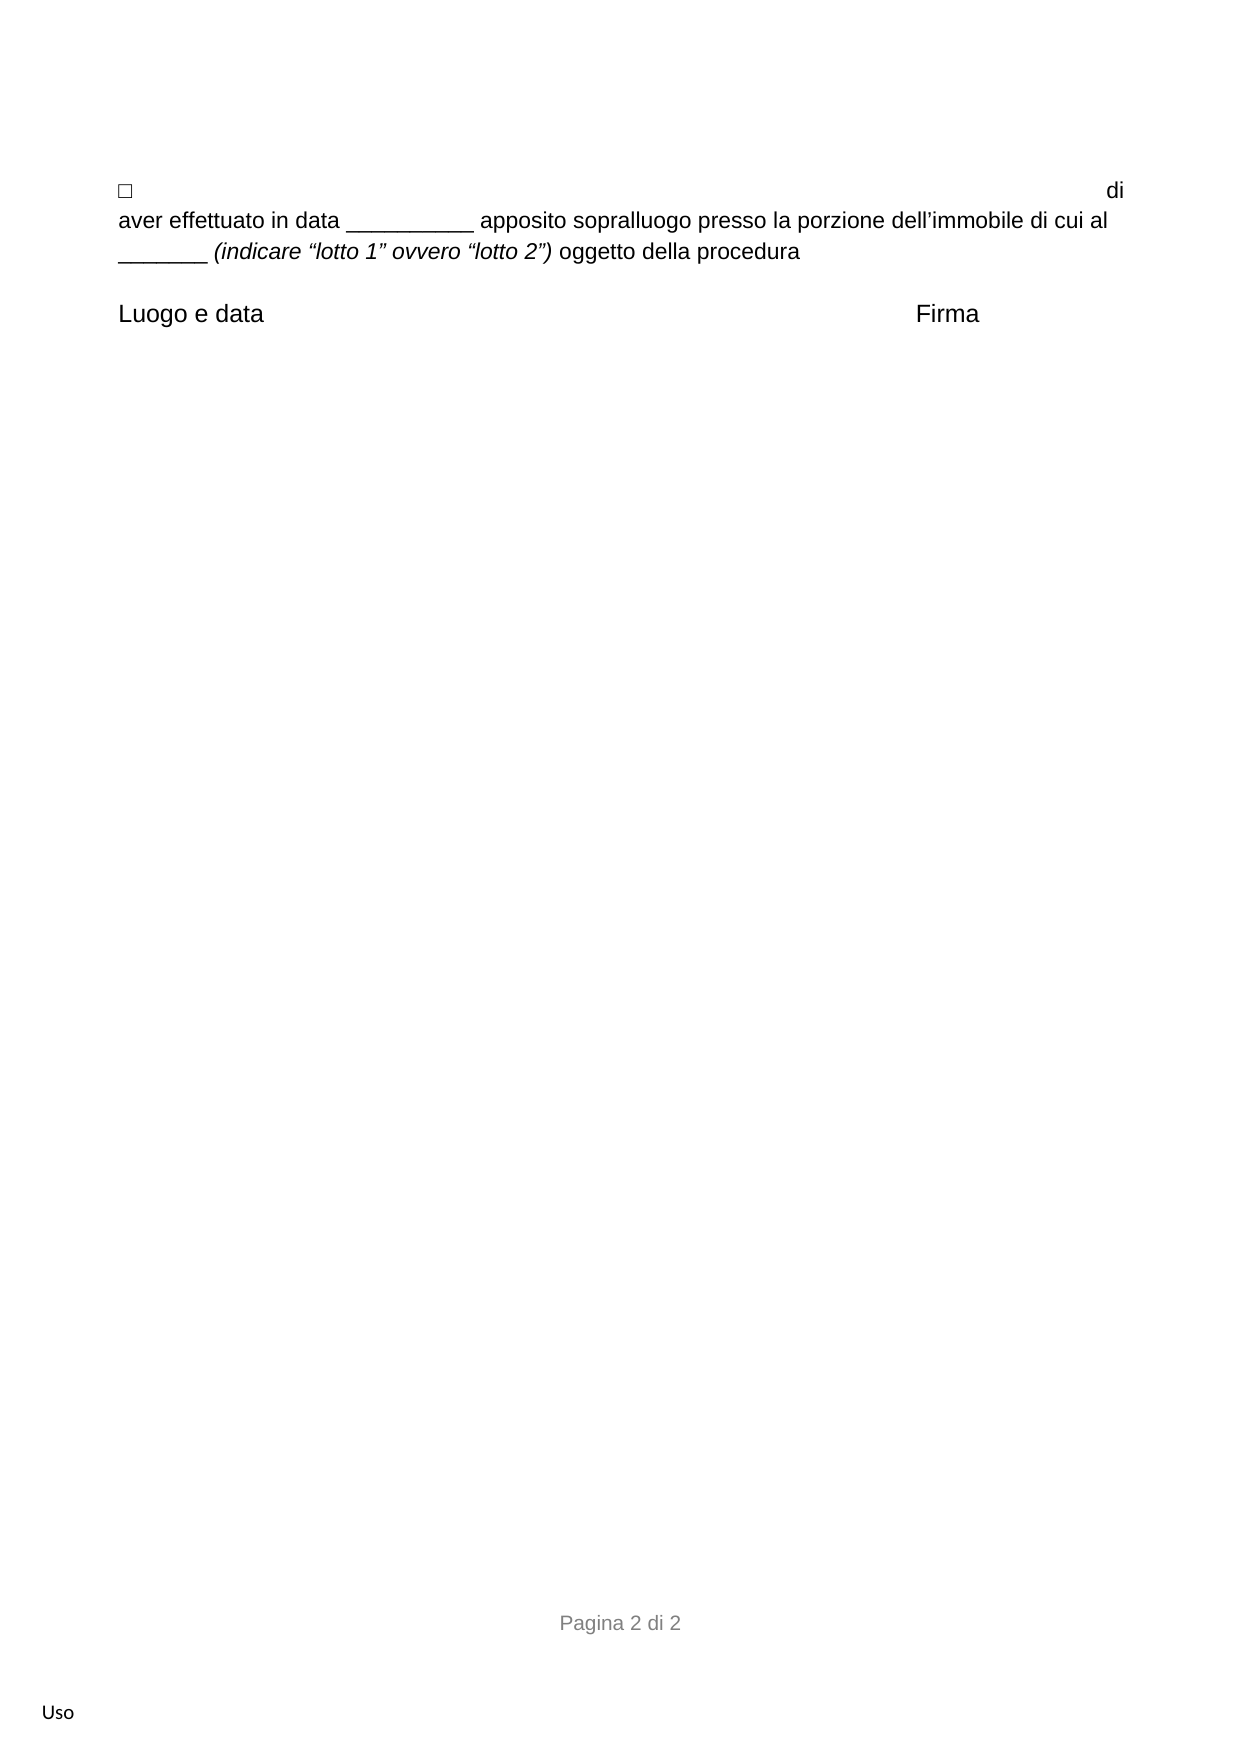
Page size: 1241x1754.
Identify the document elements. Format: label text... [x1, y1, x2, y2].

text Luogo e data Firma [118, 299, 1137, 328]
list di aver effettuato in data __________ apposito sopralluogo presso la porzione dell’immobile di cui al _______ (indicare “lotto 1” ovvero “lotto 2”) oggetto della procedura [118, 177, 1137, 264]
